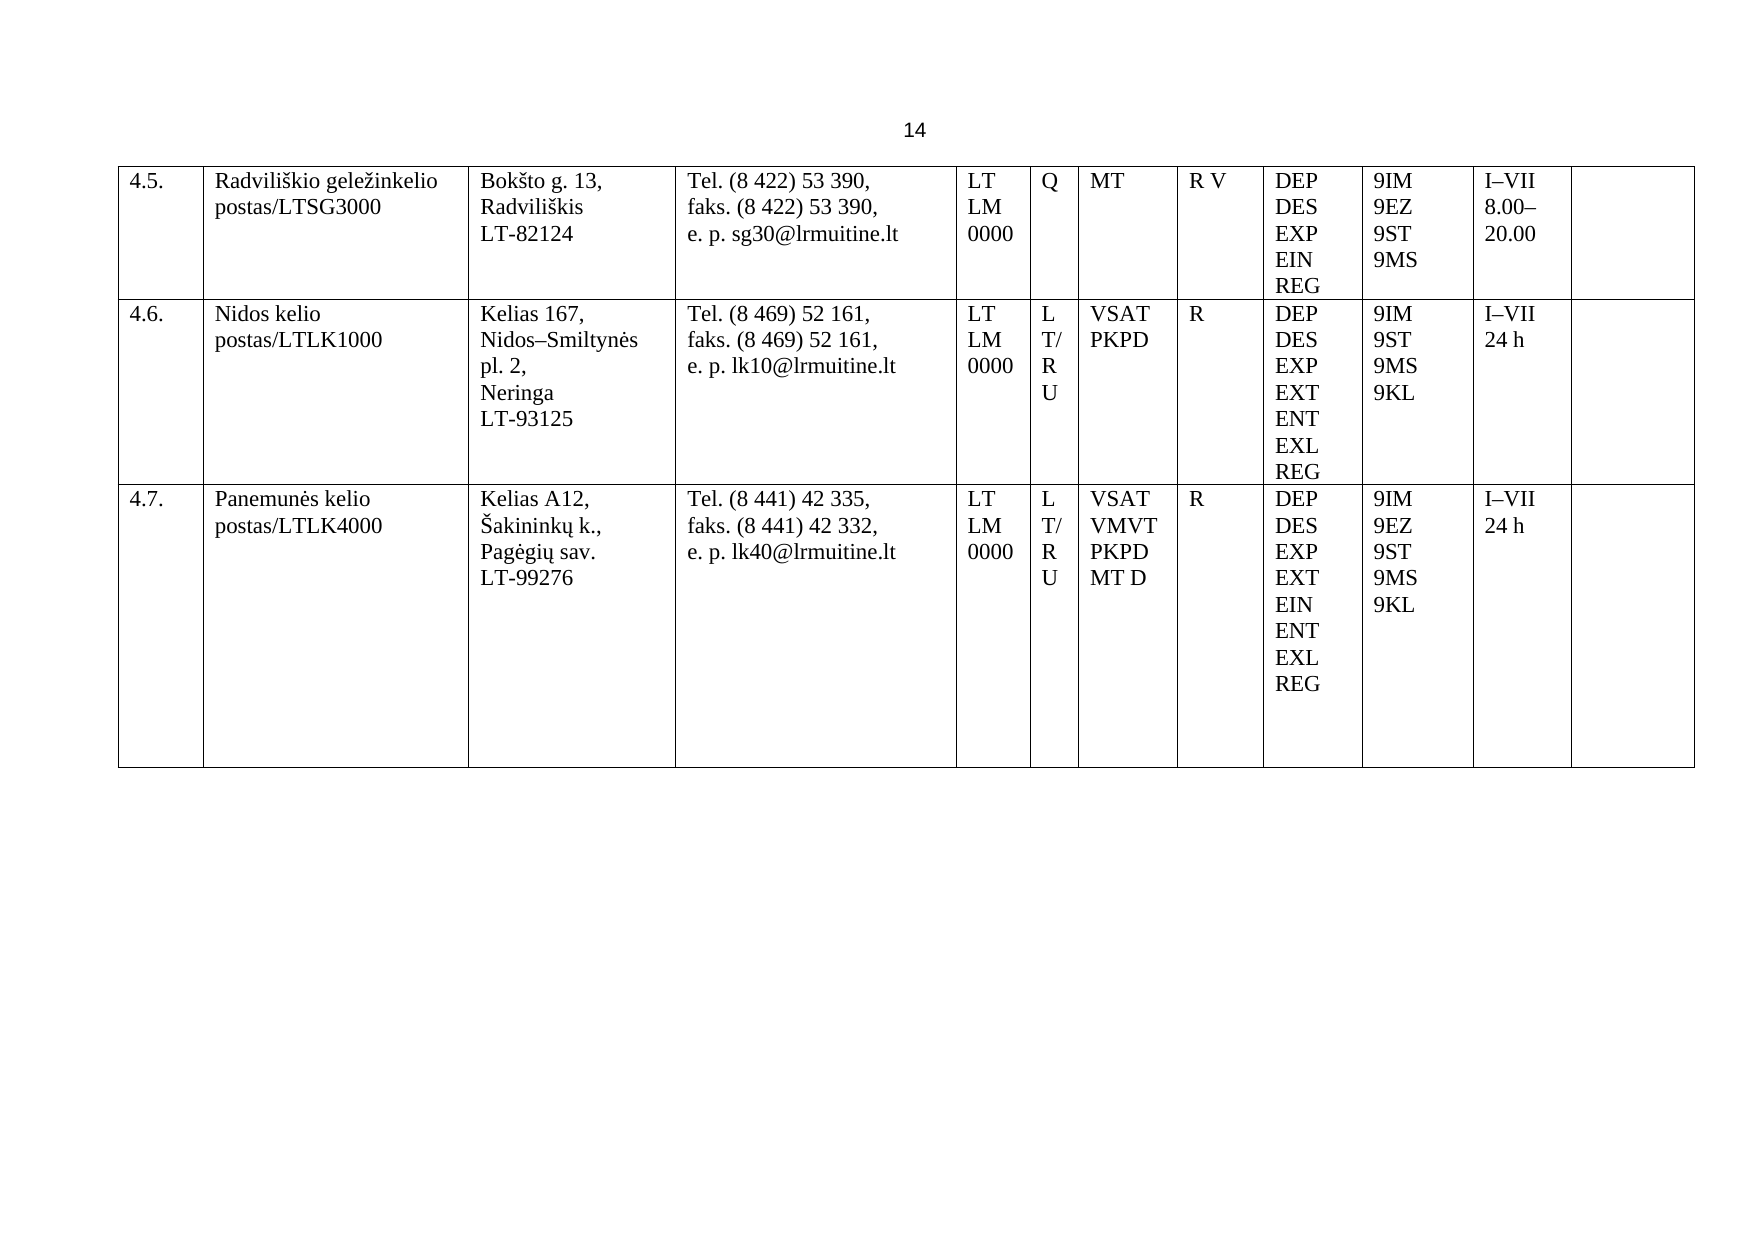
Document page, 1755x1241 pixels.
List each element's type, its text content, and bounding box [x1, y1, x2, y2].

table_cell 4.7. [119, 485, 203, 767]
table_cell MT [1079, 167, 1177, 299]
table_cell DEP DES EXP EXT ENT EXL REG [1264, 300, 1362, 484]
table_cell [1572, 300, 1694, 484]
table_cell Kelias 167, Nidos–Smiltynės pl. 2, Neringa LT-93125 [469, 300, 675, 484]
table_cell 9IM 9ST 9MS 9KL [1363, 300, 1473, 484]
table_cell LT/RU [1031, 300, 1078, 484]
table_cell [1572, 485, 1694, 767]
table_cell Tel. (8 422) 53 390, faks. (8 422) 53 390, e. p. sg30@lrmuitine.lt [676, 167, 956, 299]
table_cell Tel. (8 441) 42 335, faks. (8 441) 42 332, e. p. lk40@lrmuitine.lt [676, 485, 956, 767]
table_cell Nidos kelio postas/LTLK1000 [204, 300, 468, 484]
table_cell LT LM 0000 [957, 485, 1030, 767]
table_cell LT LM 0000 [957, 300, 1030, 484]
table_cell 4.6. [119, 300, 203, 484]
table_cell R V [1178, 167, 1263, 299]
table_cell DEP DES EXP EXT EIN ENT EXL REG [1264, 485, 1362, 767]
table_cell DEP DES EXP EIN REG [1264, 167, 1362, 299]
table_cell 9IM 9EZ 9ST 9MS 9KL [1363, 485, 1473, 767]
table_cell I–VII 8.00–20.00 [1474, 167, 1571, 299]
table_cell VSAT PKPD [1079, 300, 1177, 484]
table_cell LT/RU [1031, 485, 1078, 767]
table_cell Panemunės kelio postas/LTLK4000 [204, 485, 468, 767]
table_cell Radviliškio geležinkelio postas/LTSG3000 [204, 167, 468, 299]
table_cell I–VII 24 h [1474, 485, 1571, 767]
table_cell Q [1031, 167, 1078, 299]
table_cell Tel. (8 469) 52 161, faks. (8 469) 52 161, e. p. lk10@lrmuitine.lt [676, 300, 956, 484]
table_cell Bokšto g. 13, Radviliškis LT-82124 [469, 167, 675, 299]
table_cell I–VII 24 h [1474, 300, 1571, 484]
table_cell VSAT VMVT PKPD MT D [1079, 485, 1177, 767]
table_cell Kelias A12, Šakininkų k., Pagėgių sav. LT-99276 [469, 485, 675, 767]
table_cell R [1178, 485, 1263, 767]
table_cell 9IM 9EZ 9ST 9MS [1363, 167, 1473, 299]
table_cell LT LM 0000 [957, 167, 1030, 299]
table_cell [1572, 167, 1694, 299]
table_cell 4.5. [119, 167, 203, 299]
table_cell R [1178, 300, 1263, 484]
